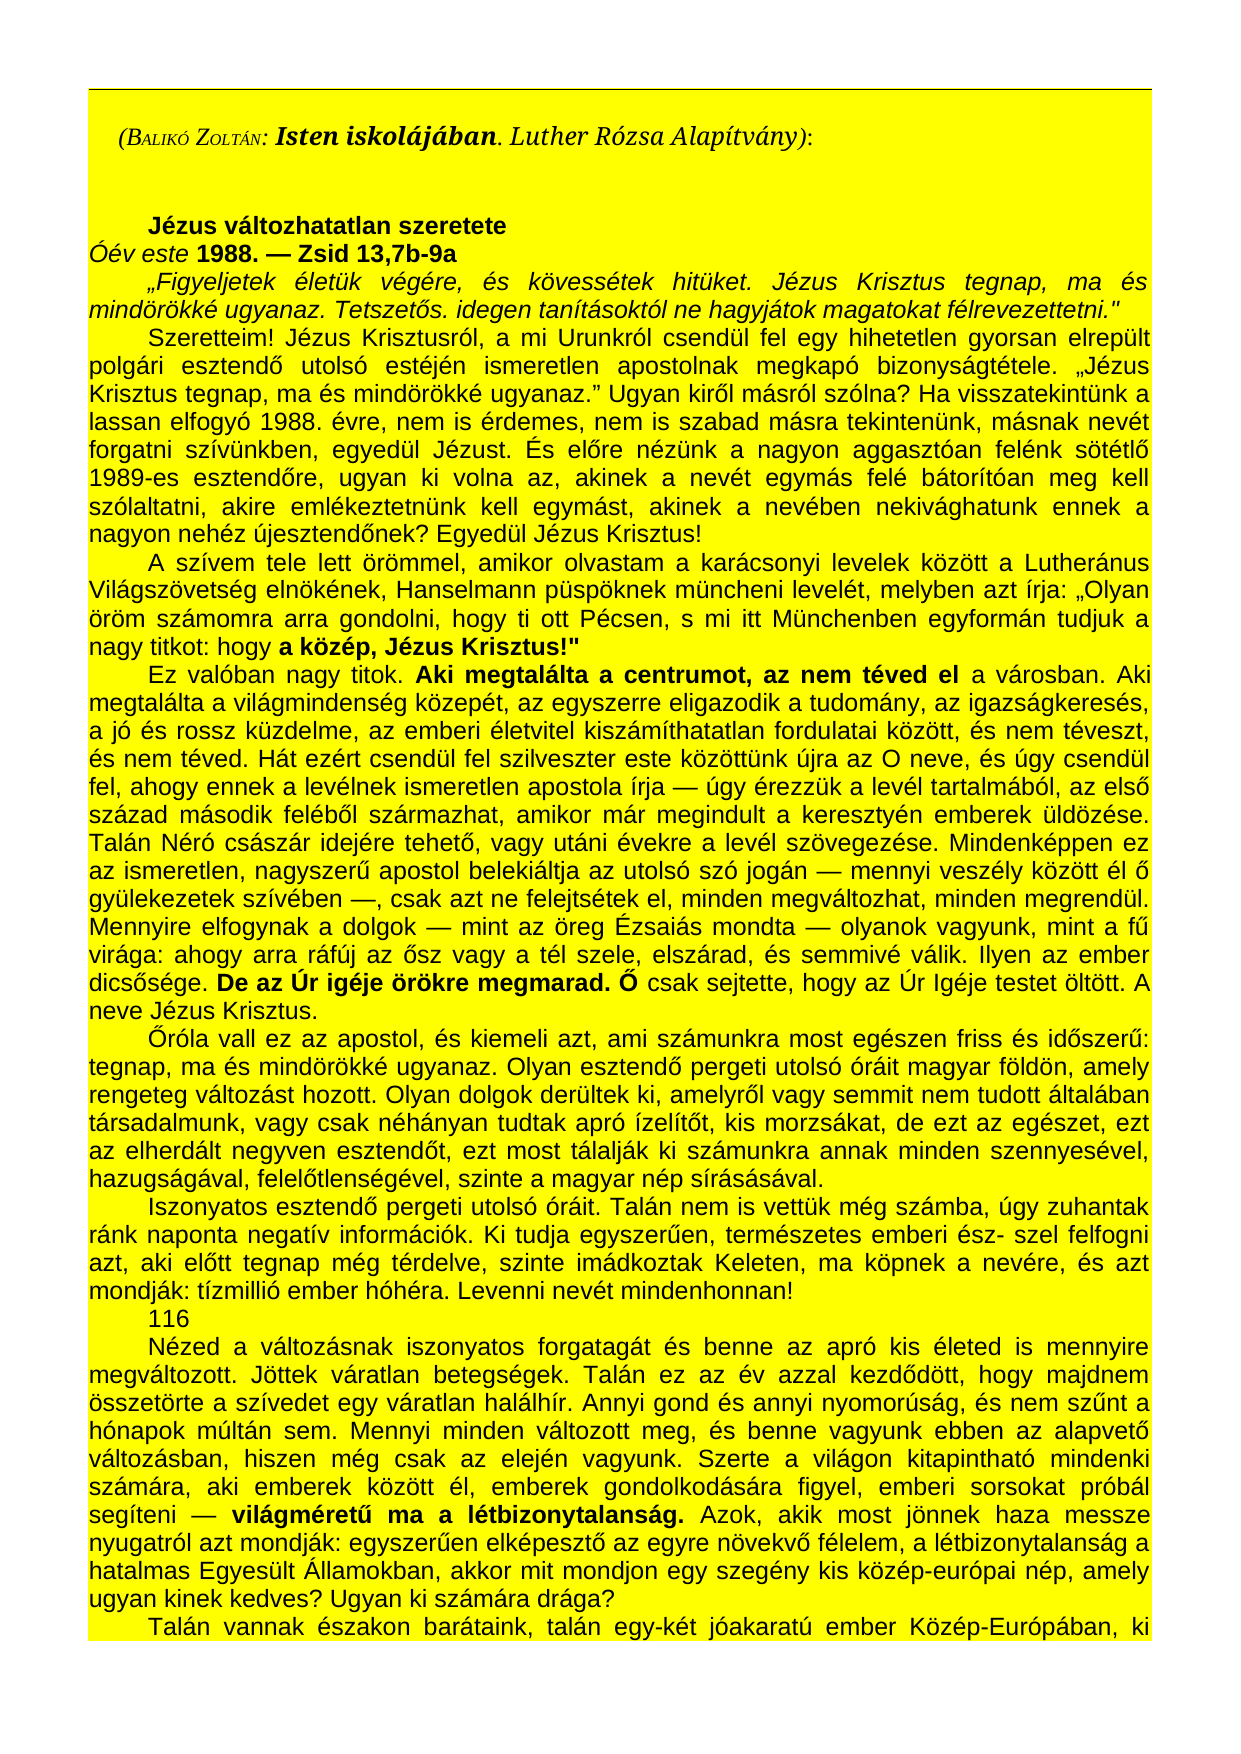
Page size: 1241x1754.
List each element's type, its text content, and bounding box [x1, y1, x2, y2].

text Jézus változhatatlan szeretete Óév este 1988. — Zsid 13,7b-9a [88, 212, 1152, 268]
text (Balikó Zoltán: Isten iskolájában. Luther Rózsa Alapítvány): [88, 90, 1152, 182]
text Talán vannak északon barátaink, talán egy-két jóakaratú ember Közép-Európában, ki [88, 1613, 1152, 1641]
text Szeretteim! Jézus Krisztusról, a mi Urunkról csendül fel egy hihetetlen gyorsan elrepült polgári esztendő utolsó estéjén ismeretlen apostolnak megkapó bizonyságtétele. „Jézus Krisztus tegnap, ma és mindörökké ugyanaz.” Ugyan kiről másról szólna? Ha visszatekintünk a lassan elfogyó 1988. évre, nem is érdemes, nem is szabad másra tekintenünk, másnak nevét forgatni szívünkben, egyedül Jézust. És előre nézünk a nagyon aggasztóan felénk sötétlő 1989-es esztendőre, ugyan ki volna az, akinek a nevét egymás felé bátorítóan meg kell szólaltatni, akire emlékeztetnünk kell egymást, akinek a nevében nekivághatunk ennek a nagyon nehéz újesztendőnek? Egyedül Jézus Krisztus! [88, 324, 1152, 548]
text Iszonyatos esztendő pergeti utolsó óráit. Talán nem is vettük még számba, úgy zuhantak ránk naponta negatív információk. Ki tudja egyszerűen, természetes emberi ész- szel felfogni azt, aki előtt tegnap még térdelve, szinte imádkoztak Keleten, ma köpnek a nevére, és azt mondják: tízmillió ember hóhéra. Levenni nevét mindenhonnan! [88, 1193, 1152, 1305]
text Nézed a változásnak iszonyatos forgatagát és benne az apró kis életed is mennyire megváltozott. Jöttek váratlan betegségek. Talán ez az év azzal kezdődött, hogy majdnem összetörte a szívedet egy váratlan halálhír. Annyi gond és annyi nyomorúság, és nem szűnt a hónapok múltán sem. Mennyi minden változott meg, és benne vagyunk ebben az alapvető változásban, hiszen még csak az elején vagyunk. Szerte a világon kitapintható mindenki számára, aki emberek között él, emberek gondolkodására figyel, emberi sorsokat próbál segíteni — világméretű ma a létbizonytalanság. Azok, akik most jönnek haza messze nyugatról azt mondják: egyszerűen elképesztő az egyre növekvő félelem, a létbizonytalanság a hatalmas Egyesült Államokban, akkor mit mondjon egy szegény kis közép-európai nép, amely ugyan kinek kedves? Ugyan ki számára drága? [88, 1333, 1152, 1613]
text Ez valóban nagy titok. Aki megtalálta a centrumot, az nem téved el a városban. Aki megtalálta a világmindenség közepét, az egyszerre eligazodik a tudomány, az igazságkeresés, a jó és rossz küzdelme, az emberi életvitel kiszámíthatatlan fordulatai között, és nem téveszt, és nem téved. Hát ezért csendül fel szilveszter este közöttünk újra az O neve, és úgy csendül fel, ahogy ennek a levélnek ismeretlen apostola írja — úgy érezzük a levél tartalmából, az első század második feléből származhat, amikor már megindult a keresztyén emberek üldözése. Talán Néró császár idejére tehető, vagy utáni évekre a levél szövegezése. Mindenképpen ez az ismeretlen, nagyszerű apostol belekiáltja az utolsó szó jogán — mennyi veszély között él ő gyülekezetek szívében —, csak azt ne felejtsétek el, minden megváltozhat, minden megrendül. Mennyire elfogynak a dolgok — mint az öreg Ézsaiás mondta — olyanok vagyunk, mint a fű virága: ahogy arra ráfúj az ősz vagy a tél szele, elszárad, és semmivé válik. Ilyen az ember dicsősége. De az Úr igéje örökre megmarad. Ő csak sejtette, hogy az Úr Igéje testet öltött. A neve Jézus Krisztus. [88, 660, 1152, 1024]
text A szívem tele lett örömmel, amikor olvastam a karácsonyi levelek között a Lutheránus Világszövetség elnökének, Hanselmann püspöknek müncheni levelét, melyben azt írja: „Olyan öröm számomra arra gondolni, hogy ti ott Pécsen, s mi itt Münchenben egyformán tudjuk a nagy titkot: hogy a közép, Jézus Krisztus!" [88, 548, 1152, 660]
text Őróla vall ez az apostol, és kiemeli azt, ami számunkra most egészen friss és időszerű: tegnap, ma és mindörökké ugyanaz. Olyan esztendő pergeti utolsó óráit magyar földön, amely rengeteg változást hozott. Olyan dolgok derültek ki, amelyről vagy semmit nem tudott általában társadalmunk, vagy csak néhányan tudtak apró ízelítőt, kis morzsákat, de ezt az egészet, ezt az elherdált negyven esztendőt, ezt most tálalják ki számunkra annak minden szennyesével, hazugságával, felelőtlenségével, szinte a magyar nép sírásásával. [88, 1024, 1152, 1193]
text „Figyeljetek életük végére, és kövessétek hitüket. Jézus Krisztus tegnap, ma és mindörökké ugyanaz. Tetszetős. idegen tanításoktól ne hagyjátok magatokat félrevezettetni." [88, 268, 1152, 324]
text 116 [88, 1305, 1152, 1333]
